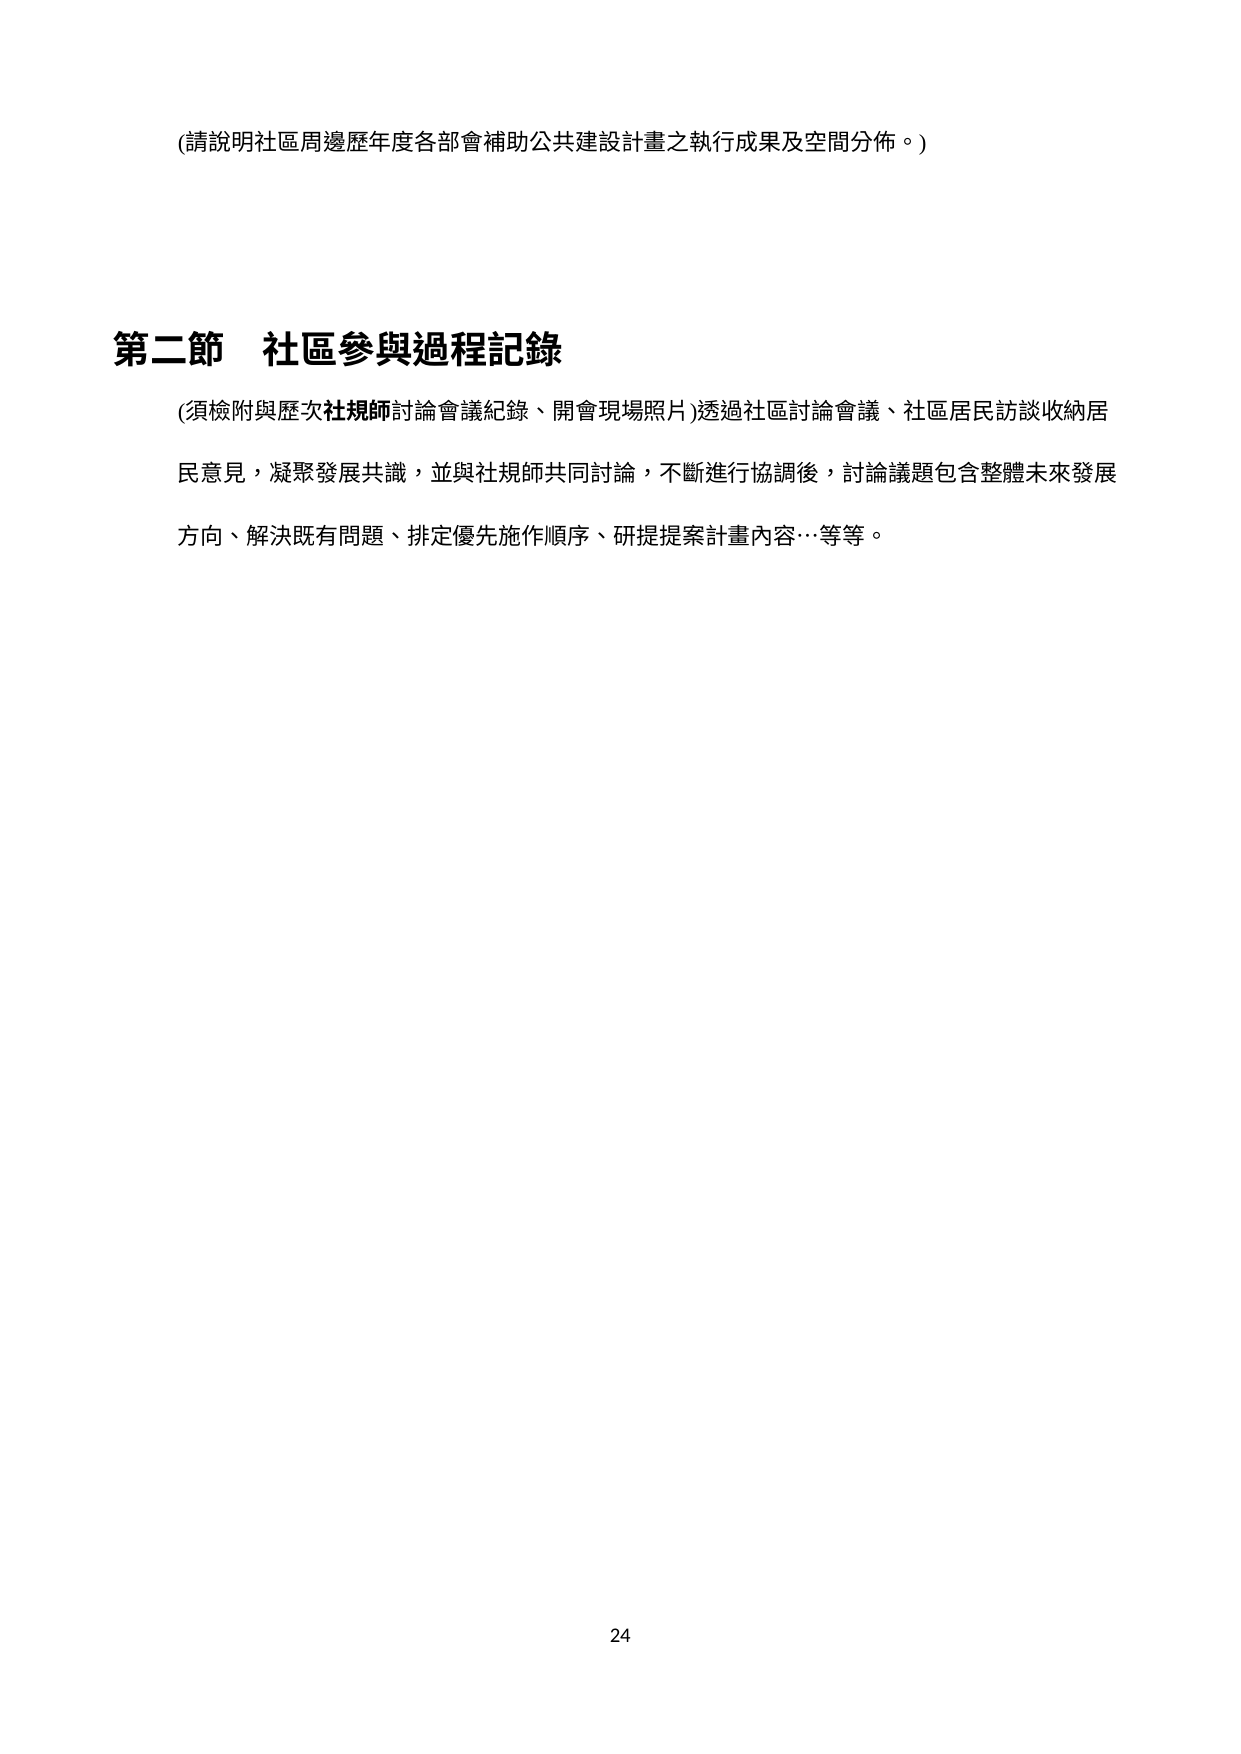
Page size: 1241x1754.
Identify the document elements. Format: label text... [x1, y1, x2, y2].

text (請說明社區周邊歷年度各部會補助公共建設計畫之執行成果及空間分佈。) [178, 99, 1128, 161]
text 第二節 社區參與過程記錄 [112, 305, 1128, 367]
text (須檢附與歷次社規師討論會議紀錄、開會現場照片)透過社區討論會議、社區居民訪談收納居民意見，凝聚發展共識，並與社規師共同討論，不斷進行協調後，討論議題包含整體未來發展方向、解決既有問題、排定優先施作順序、研提提案計畫內容…等等。 [178, 367, 1128, 555]
